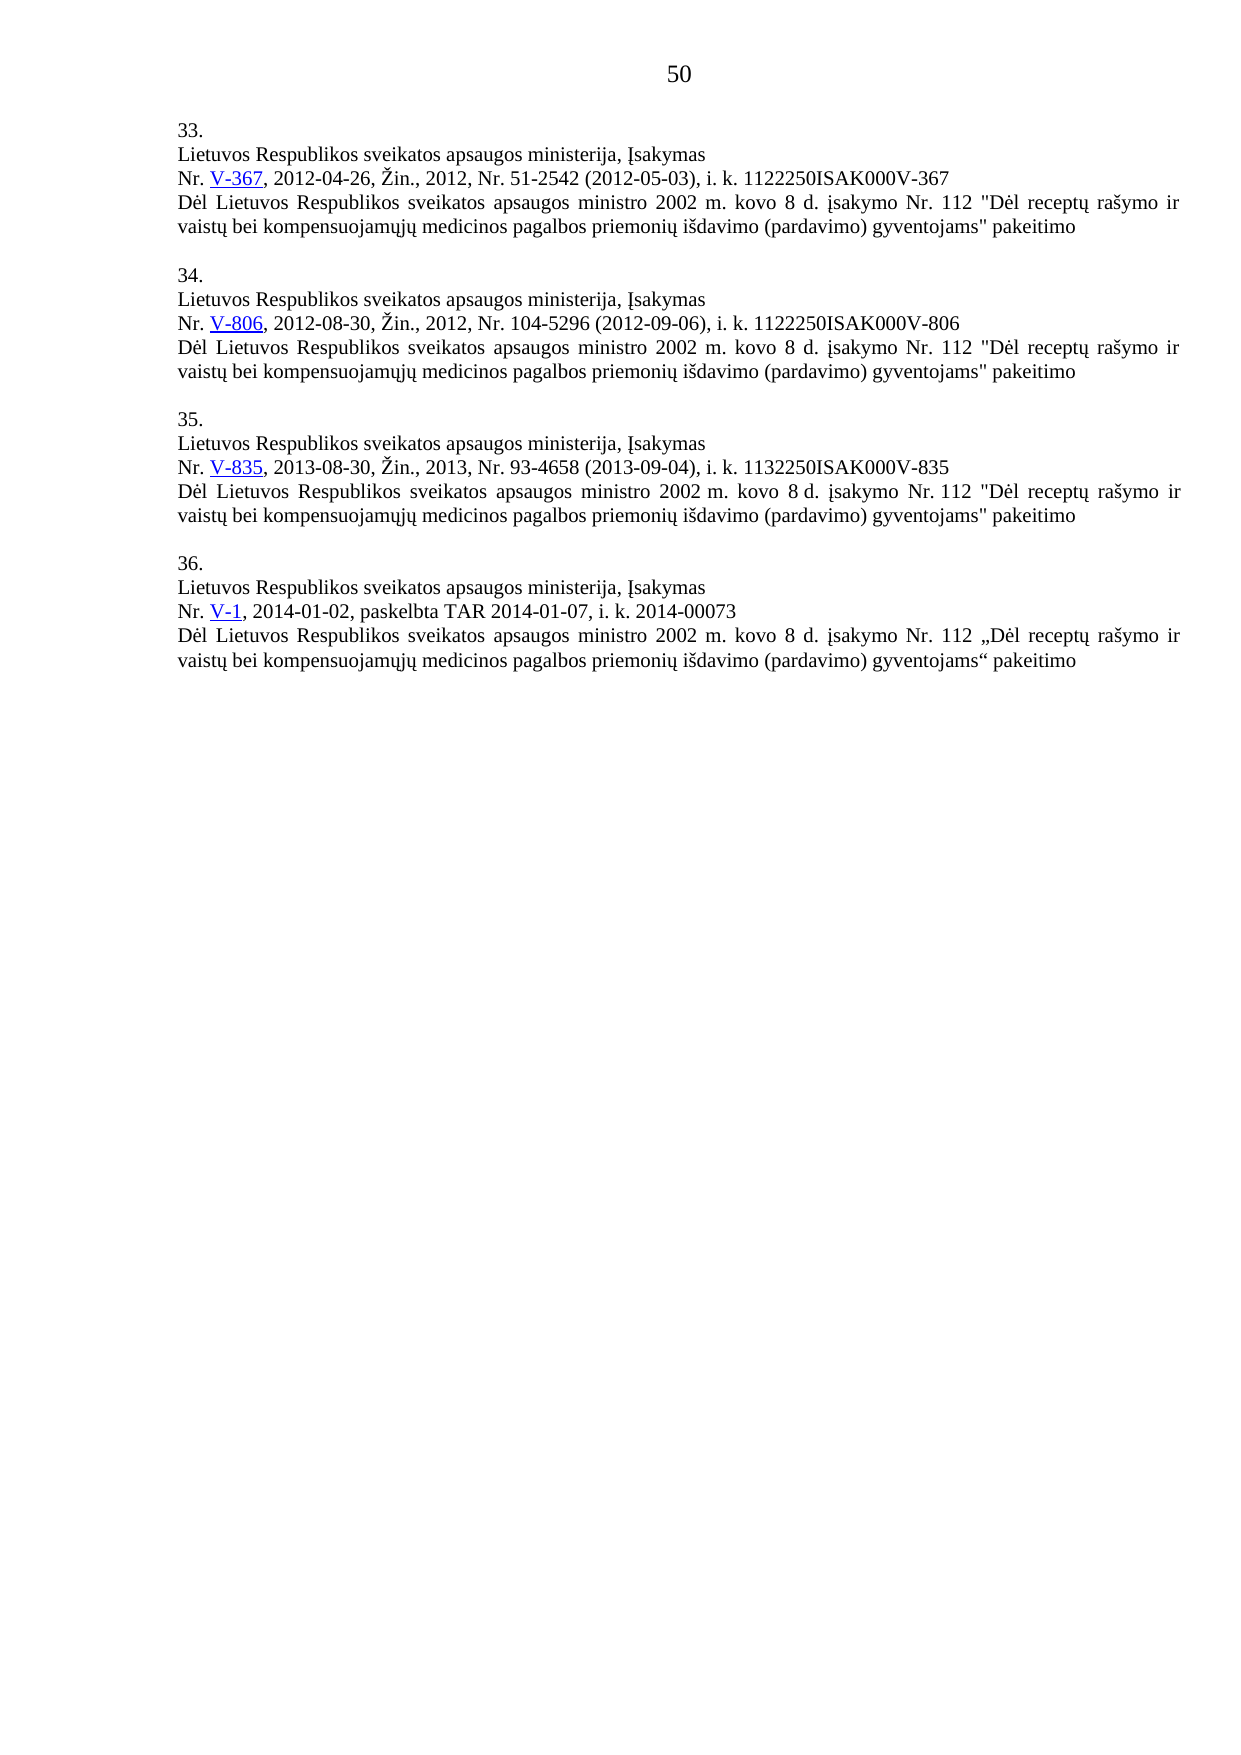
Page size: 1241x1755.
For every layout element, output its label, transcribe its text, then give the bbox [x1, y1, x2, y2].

text Dėl Lietuvos Respublikos sveikatos apsaugos ministro 2002 m. kovo 8 d. įsakymo Nr. 112 "Dėl receptų rašymo ir vaistų bei kompensuojamųjų medicinos pagalbos priemonių išdavimo (pardavimo) gyventojams" pakeitimo [177, 479, 1181, 527]
text Dėl Lietuvos Respublikos sveikatos apsaugos ministro 2002 m. kovo 8 d. įsakymo Nr. 112 „Dėl receptų rašymo ir vaistų bei kompensuojamųjų medicinos pagalbos priemonių išdavimo (pardavimo) gyventojams“ pakeitimo [177, 623, 1181, 672]
text 34. [177, 262, 1181, 287]
text 35. [177, 407, 1181, 431]
text Lietuvos Respublikos sveikatos apsaugos ministerija, Įsakymas [177, 287, 1181, 311]
text Dėl Lietuvos Respublikos sveikatos apsaugos ministro 2002 m. kovo 8 d. įsakymo Nr. 112 "Dėl receptų rašymo ir vaistų bei kompensuojamųjų medicinos pagalbos priemonių išdavimo (pardavimo) gyventojams" pakeitimo [177, 335, 1181, 383]
text Lietuvos Respublikos sveikatos apsaugos ministerija, Įsakymas [177, 142, 1181, 166]
text 33. [177, 118, 1181, 142]
text Lietuvos Respublikos sveikatos apsaugos ministerija, Įsakymas [177, 575, 1181, 599]
text Dėl Lietuvos Respublikos sveikatos apsaugos ministro 2002 m. kovo 8 d. įsakymo Nr. 112 "Dėl receptų rašymo ir vaistų bei kompensuojamųjų medicinos pagalbos priemonių išdavimo (pardavimo) gyventojams" pakeitimo [177, 190, 1181, 238]
text 36. [177, 551, 1181, 575]
text Lietuvos Respublikos sveikatos apsaugos ministerija, Įsakymas [177, 431, 1181, 455]
text Nr. V-1, 2014-01-02, paskelbta TAR 2014-01-07, i. k. 2014-00073 [177, 599, 1181, 623]
text Nr. V-806, 2012-08-30, Žin., 2012, Nr. 104-5296 (2012-09-06), i. k. 1122250ISAK000V-806 [177, 311, 1181, 335]
text Nr. V-835, 2013-08-30, Žin., 2013, Nr. 93-4658 (2013-09-04), i. k. 1132250ISAK000V-835 [177, 455, 1181, 479]
text Nr. V-367, 2012-04-26, Žin., 2012, Nr. 51-2542 (2012-05-03), i. k. 1122250ISAK000V-367 [177, 166, 1181, 190]
